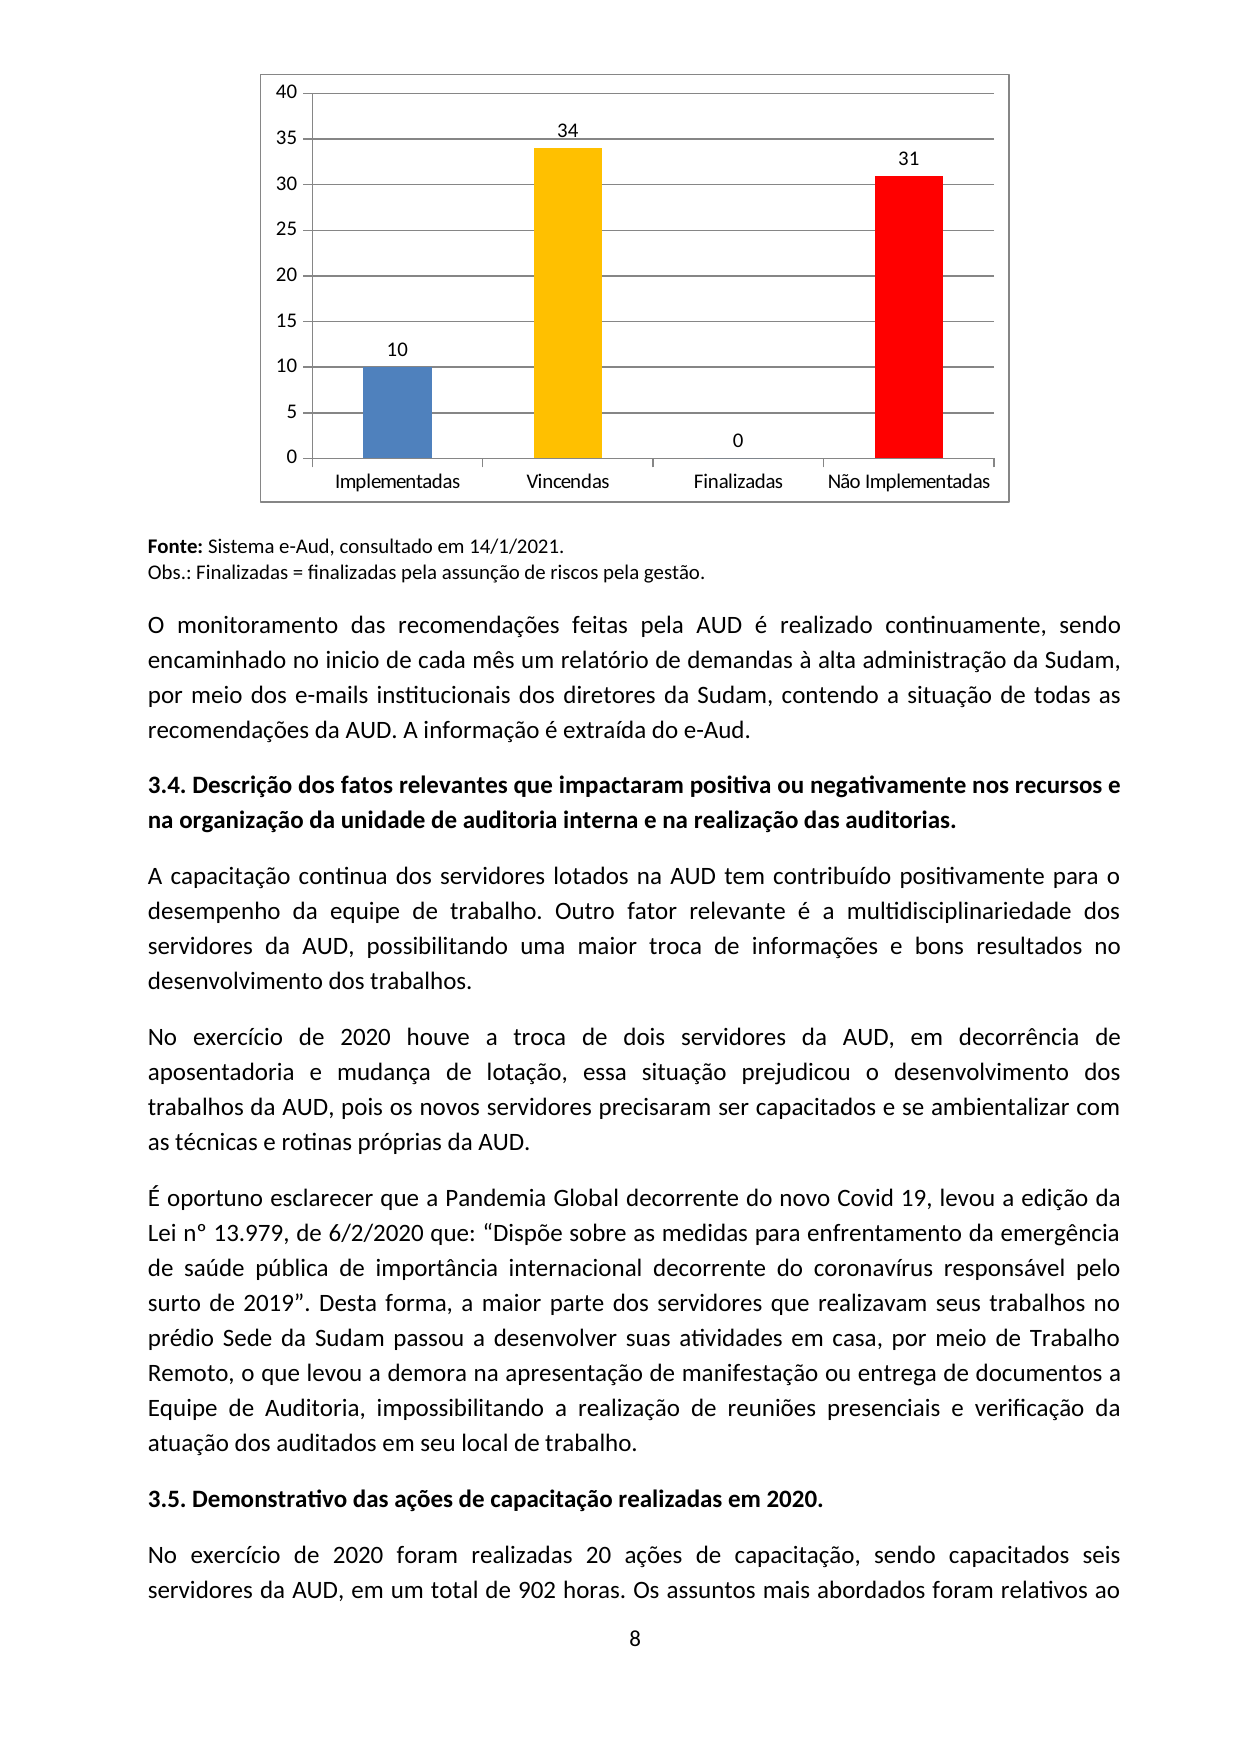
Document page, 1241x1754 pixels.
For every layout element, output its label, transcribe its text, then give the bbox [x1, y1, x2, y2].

text O monitoramento das recomendações feitas pela AUD é realizado continuamente, sendo encaminhado no inicio de cada mês um relatório de demandas à alta administração da Sudam, por meio dos e-mails institucionais dos diretores da Sudam, contendo a situação de todas as recomendações da AUD. A informação é extraída do e-Aud. [148, 609, 1122, 744]
text É oportuno esclarecer que a Pandemia Global decorrente do novo Covid 19, levou a edição da Lei nº 13.979, de 6/2/2020 que: “Dispõe sobre as medidas para enfrentamento da emergência de saúde pública de importância internacional decorrente do coronavírus responsável pelo surto de 2019”. Desta forma, a maior parte dos servidores que realizavam seus trabalhos no prédio Sede da Sudam passou a desenvolver suas atividades em casa, por meio de Trabalho Remoto, o que levou a demora na apresentação de manifestação ou entrega de documentos a Equipe de Auditoria, impossibilitando a realização de reuniões presenciais e verificação da atuação dos auditados em seu local de trabalho. [148, 1182, 1122, 1458]
text A capacitação continua dos servidores lotados na AUD tem contribuído positivamente para o desempenho da equipe de trabalho. Outro fator relevante é a multidisciplinariedade dos servidores da AUD, possibilitando uma maior troca de informações e bons resultados no desenvolvimento dos trabalhos. [148, 861, 1122, 996]
text No exercício de 2020 foram realizadas 20 ações de capacitação, sendo capacitados seis servidores da AUD, em um total de 902 horas. Os assuntos mais abordados foram relativos ao [148, 1539, 1122, 1604]
text No exercício de 2020 houve a troca de dois servidores da AUD, em decorrência de aposentadoria e mudança de lotação, essa situação prejudicou o desenvolvimento dos trabalhos da AUD, pois os novos servidores precisaram ser capacitados e se ambientalizar com as técnicas e rotinas próprias da AUD. [148, 1021, 1122, 1157]
subtitle 3.4. Descrição dos fatos relevantes que impactaram positiva ou negativamente nos recursos e na organização da unidade de auditoria interna e na realização das auditorias. [148, 770, 1122, 835]
text Obs.: Finalizadas = finalizadas pela assunção de riscos pela gestão. [148, 559, 1122, 584]
subtitle 3.5. Demonstrativo das ações de capacitação realizadas em 2020. [148, 1483, 1122, 1513]
text Fonte: Sistema e-Aud, consultado em 14/1/2021. [148, 533, 1122, 559]
